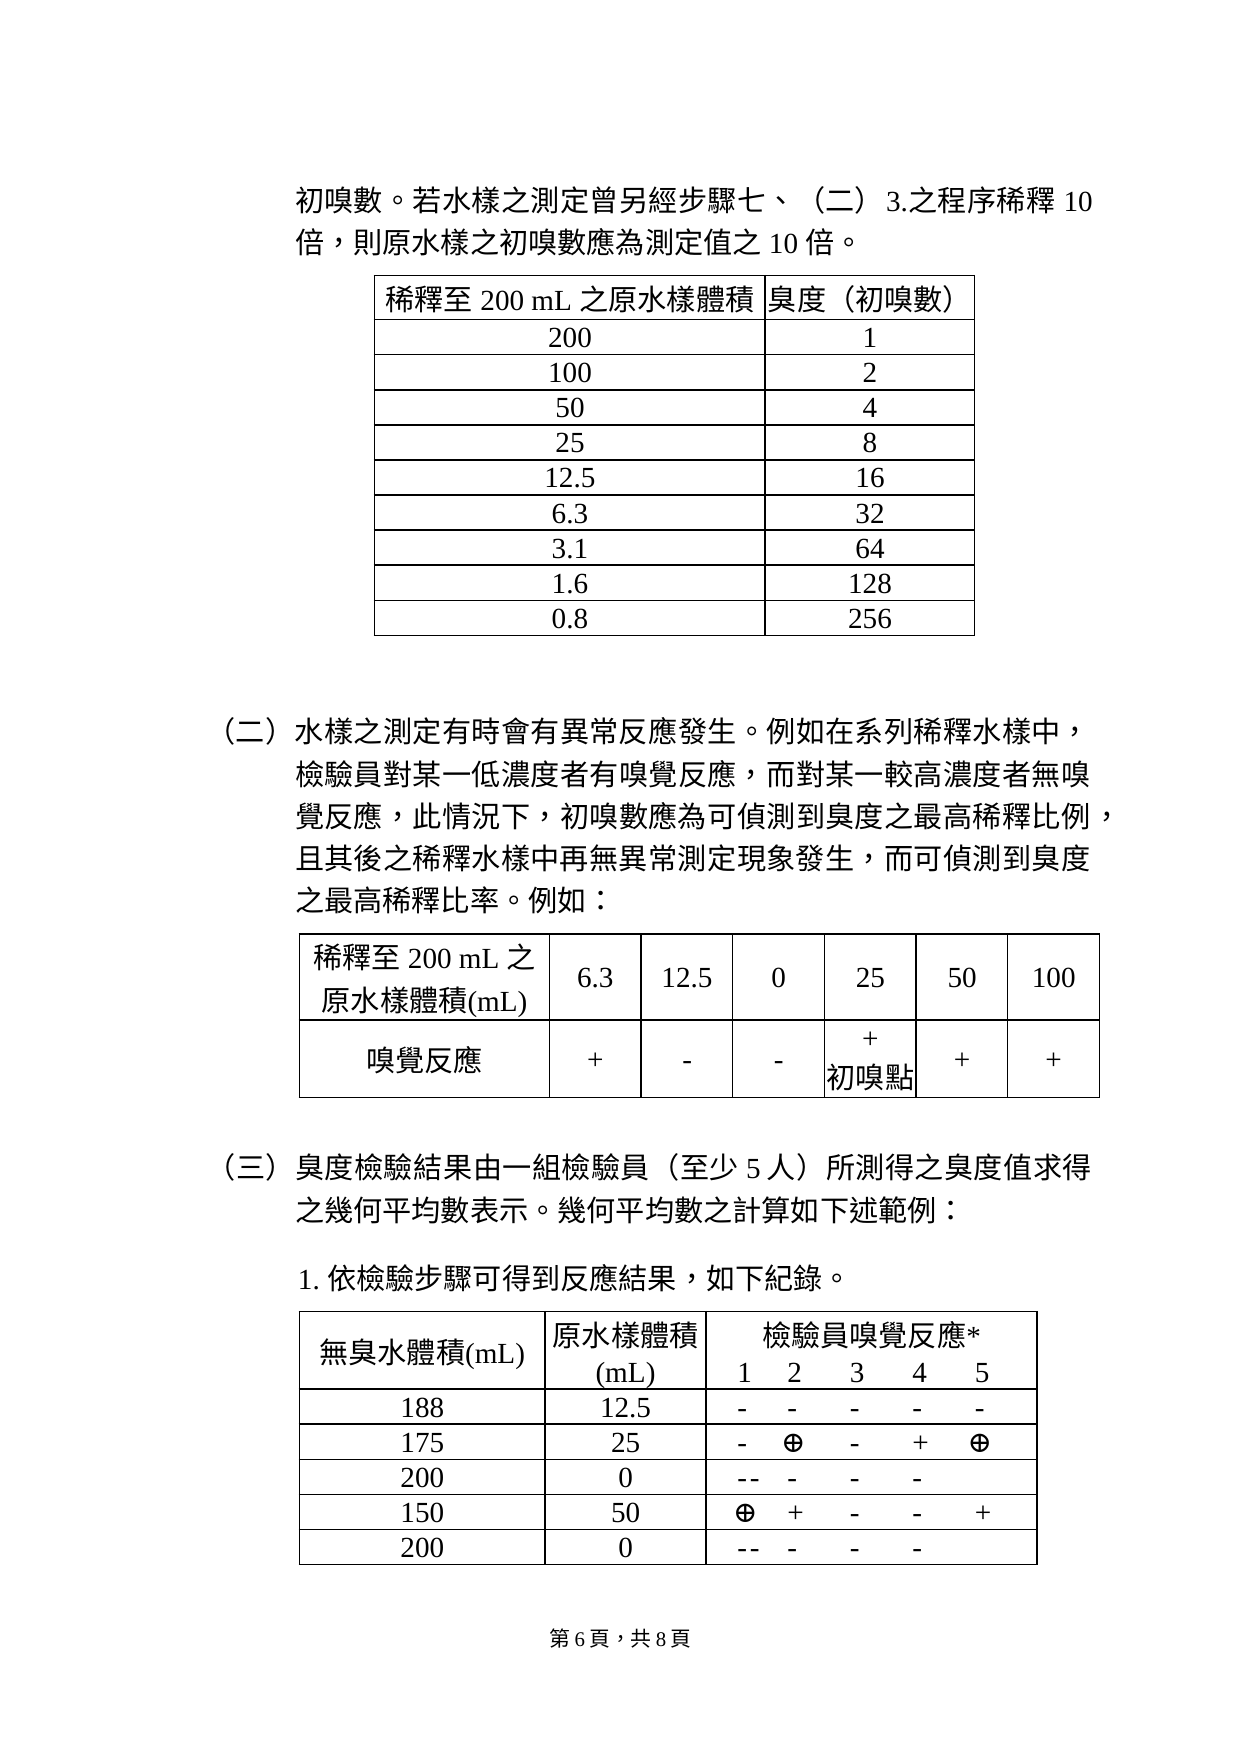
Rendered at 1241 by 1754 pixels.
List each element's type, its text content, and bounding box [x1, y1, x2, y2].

table_cell 12.5 [546, 1390, 705, 1423]
table_cell - - - - - [707, 1460, 1036, 1493]
table_cell 4 [766, 391, 974, 424]
text （三）臭度檢驗結果由一組檢驗員（至少5人）所測得之臭度值求得之幾何平均數表示。幾何平均數之計算如下述範例： [206, 1145, 1092, 1229]
table_cell 0.8 [375, 601, 764, 634]
table_cell 50 [375, 391, 764, 424]
table_cell 3.1 [375, 531, 764, 564]
table_cell - - - - - [707, 1390, 1036, 1423]
table_header 25 [825, 935, 915, 1019]
table_cell 100 [375, 355, 764, 389]
text （二）水樣之測定有時會有異常反應發生。例如在系列稀釋水樣中，檢驗員對某一低濃度者有嗅覺反應，而對某一較高濃度者無嗅覺反應，此情況下，初嗅數應為可偵測到臭度之最高稀釋比例，且其後之稀釋水樣中再無異常測定現象發生，而可偵測到臭度之最高稀釋比率。例如： [206, 709, 1092, 920]
table_cell - [642, 1021, 732, 1097]
table_cell 128 [766, 566, 974, 599]
table_cell 25 [375, 426, 764, 459]
table_cell ⊕ + - - + [707, 1495, 1036, 1529]
table_cell 64 [766, 531, 974, 564]
table_cell 150 [300, 1495, 544, 1529]
table_cell 25 [546, 1425, 705, 1458]
table_cell 175 [300, 1425, 544, 1458]
table_cell 1 [766, 320, 974, 354]
table_header 稀釋至 200 mL 之原水樣體積 [375, 276, 764, 319]
table_cell 6.3 [375, 496, 764, 529]
table_header 臭度（初嗅數） [766, 276, 974, 319]
text 1. 依檢驗步驟可得到反應結果，如下紀錄。 [298, 1256, 1092, 1298]
text 初嗅數。若水樣之測定曾另經步驟七、（二）3.之程序稀釋 10 倍，則原水樣之初嗅數應為測定值之 10 倍。 [206, 177, 1092, 262]
table_header 12.5 [642, 935, 732, 1019]
table_header 6.3 [550, 935, 640, 1019]
table_cell 2 [766, 355, 974, 389]
table_cell 50 [546, 1495, 705, 1529]
table_cell + 初嗅點 [825, 1021, 915, 1097]
table_cell 嗅覺反應 [300, 1021, 549, 1097]
table_cell 188 [300, 1390, 544, 1423]
table_cell 12.5 [375, 461, 764, 494]
table_header 原水樣體積(mL) [546, 1312, 705, 1388]
table_cell 200 [300, 1460, 544, 1493]
table_cell 0 [546, 1530, 705, 1564]
table_cell 0 [546, 1460, 705, 1493]
table_cell 8 [766, 426, 974, 459]
table_cell 200 [375, 320, 764, 354]
table_cell + [917, 1021, 1007, 1097]
table_cell 32 [766, 496, 974, 529]
table_header 檢驗員嗅覺反應* 1 2 3 4 5 [707, 1312, 1036, 1388]
table_header 100 [1008, 935, 1099, 1019]
table_cell 200 [300, 1530, 544, 1564]
table_cell 256 [766, 601, 974, 634]
table_header 稀釋至 200 mL 之原水樣體積(mL) [300, 935, 549, 1019]
table_cell - [733, 1021, 824, 1097]
table_cell - - - - - [707, 1530, 1036, 1564]
table_header 50 [917, 935, 1007, 1019]
table_header 0 [733, 935, 824, 1019]
table_header 無臭水體積(mL) [300, 1312, 544, 1388]
table_cell + [550, 1021, 640, 1097]
table_cell + [1008, 1021, 1099, 1097]
table_cell 16 [766, 461, 974, 494]
table_cell 1.6 [375, 566, 764, 599]
table_cell - ⊕ - + ⊕ [707, 1425, 1036, 1458]
